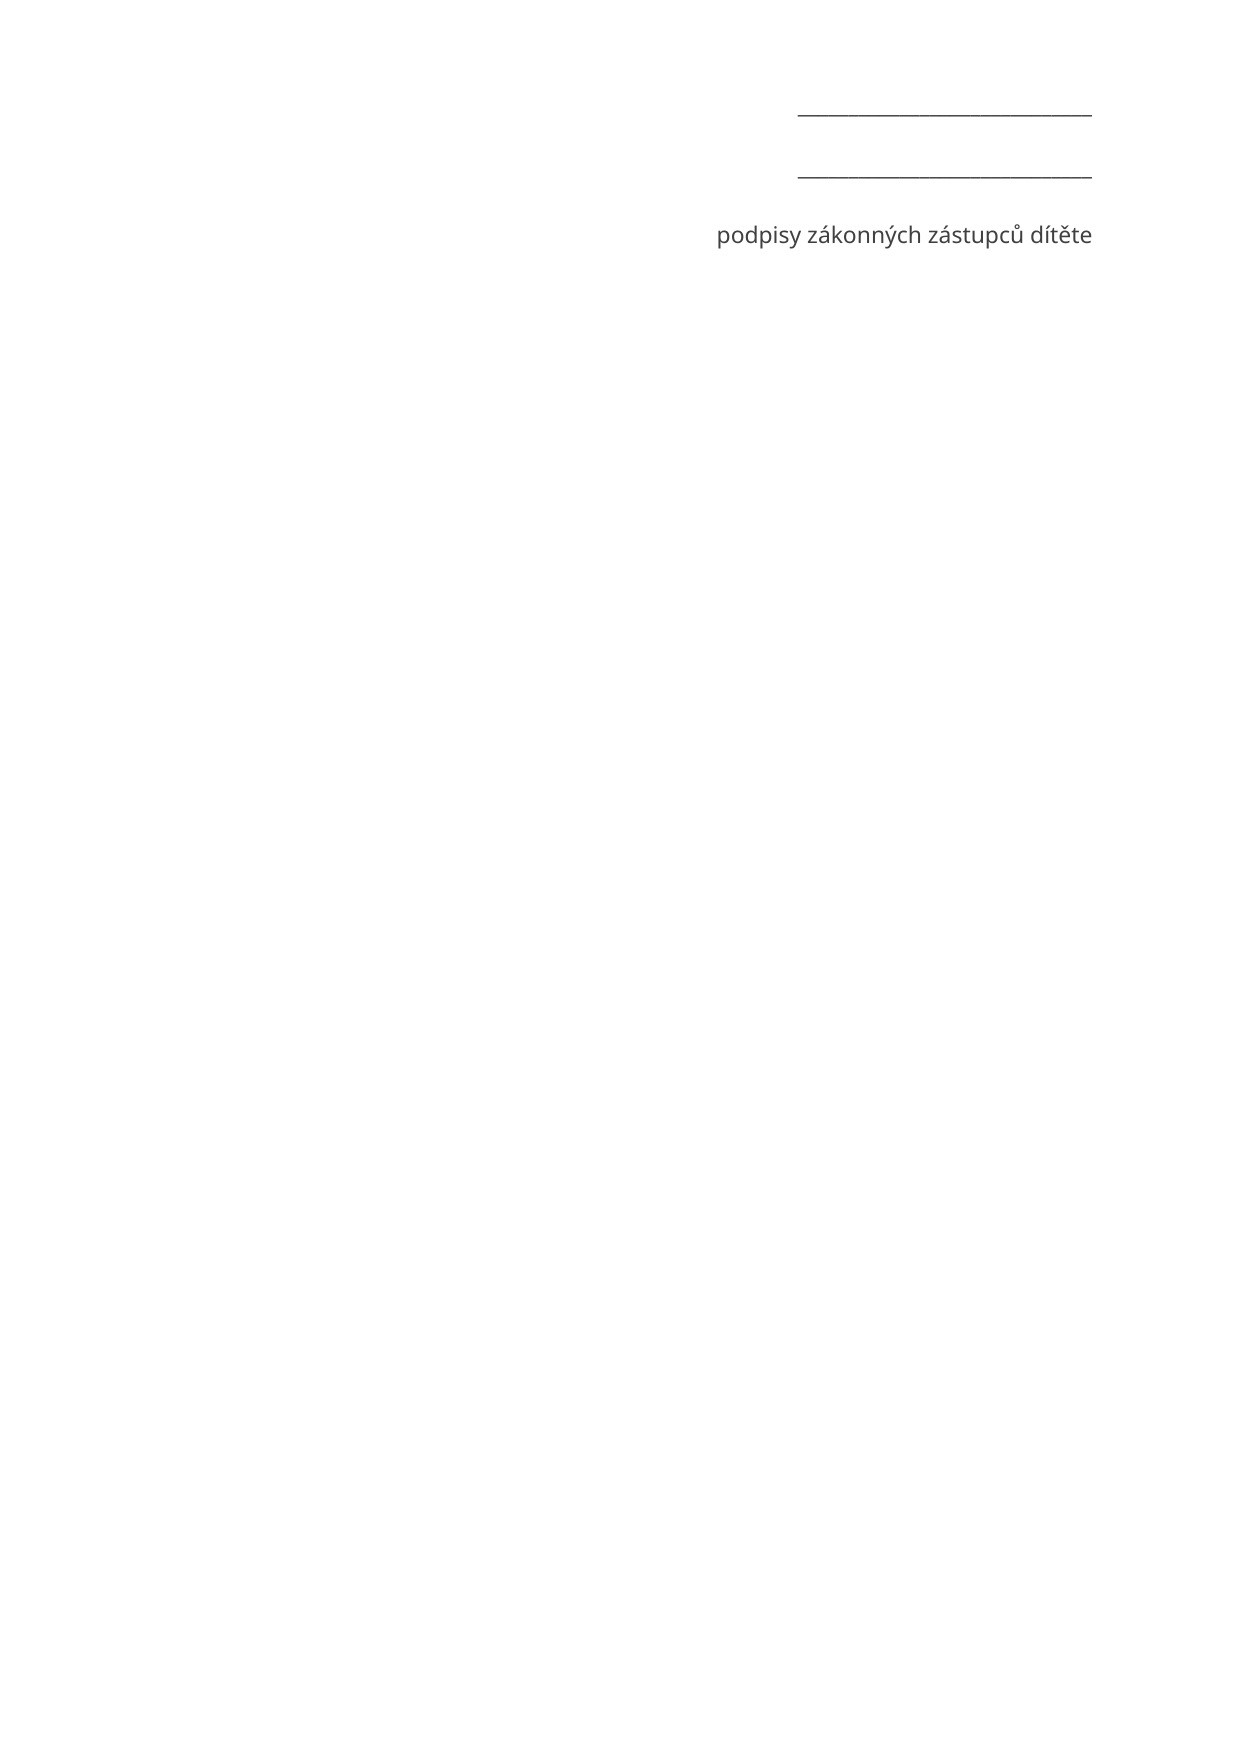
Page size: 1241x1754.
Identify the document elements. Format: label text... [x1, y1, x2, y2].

text _____________________________ [148, 151, 1092, 182]
text podpisy zákonných zástupců dítěte [148, 219, 1092, 251]
text _____________________________ [148, 89, 1092, 120]
